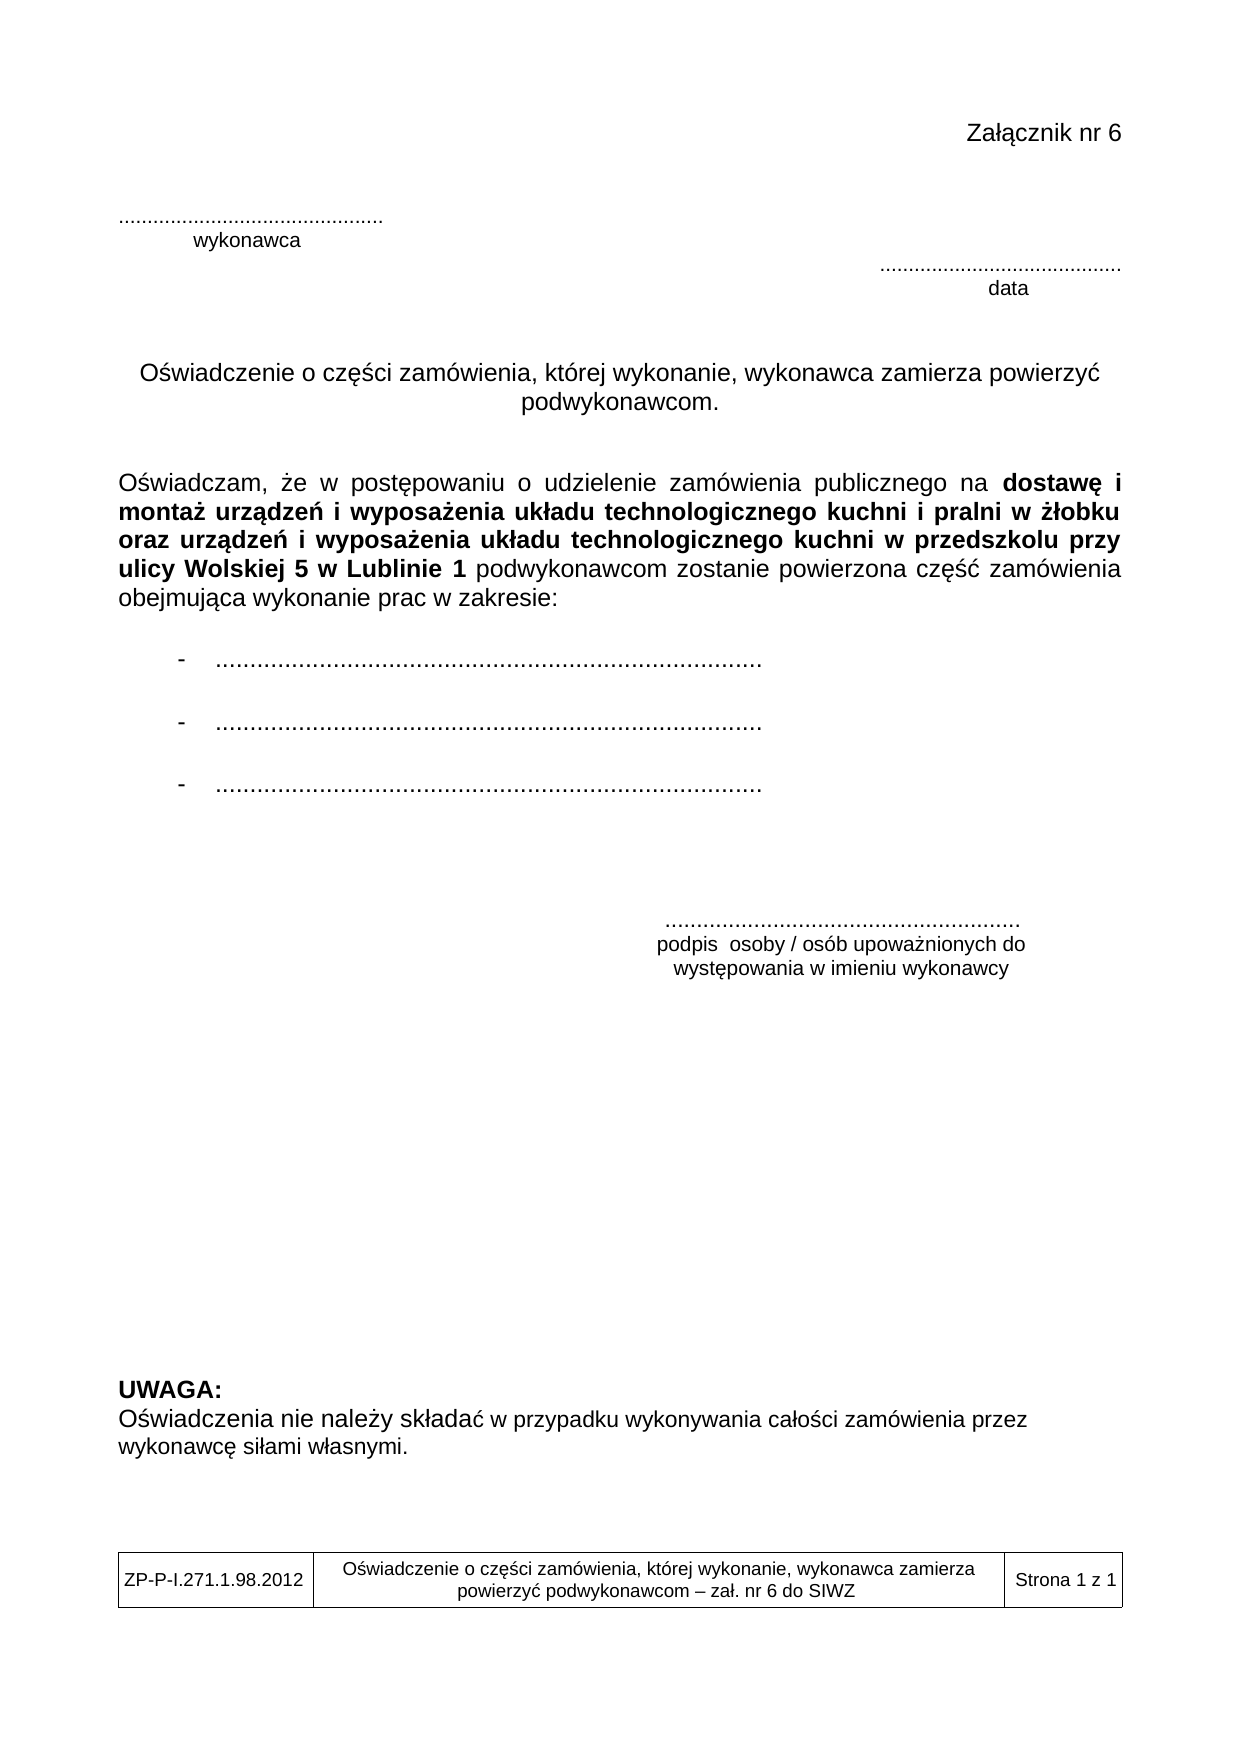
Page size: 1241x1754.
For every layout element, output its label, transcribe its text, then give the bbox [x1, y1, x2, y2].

text Oświadczenie o części zamówienia, której wykonanie, wykonawca zamierza powierzyć podwykonawcom. [118, 358, 1122, 415]
text podpis osoby / osób upoważnionych do występowania w imieniu wykonawcy [560, 932, 1122, 980]
text UWAGA: [118, 1375, 1122, 1404]
subtitle Załącznik nr 6 [118, 118, 1122, 147]
text .............................................. [118, 204, 1122, 228]
list ............................................................................... [177, 640, 1122, 674]
text data [118, 276, 1122, 300]
text Oświadczenia nie należy składać w przypadku wykonywania całości zamówienia przez wykonawcę siłami własnymi. [118, 1404, 1122, 1459]
text wykonawca [118, 228, 1122, 252]
list ............................................................................... [177, 766, 1122, 800]
text Oświadczam, że w postępowaniu o udzielenie zamówienia publicznego na dostawę i montaż urządzeń i wyposażenia układu technologicznego kuchni i pralni w żłobku oraz urządzeń i wyposażenia układu technologicznego kuchni w przedszkolu przy ulicy Wolskiej 5 w Lublinie 1 podwykonawcom zostanie powierzona część zamówienia obejmująca wykonanie prac w zakresie: [118, 468, 1122, 612]
text .......................................... [118, 252, 1122, 276]
list ............................................................................... [177, 703, 1122, 737]
text ........................................................ [563, 906, 1122, 932]
